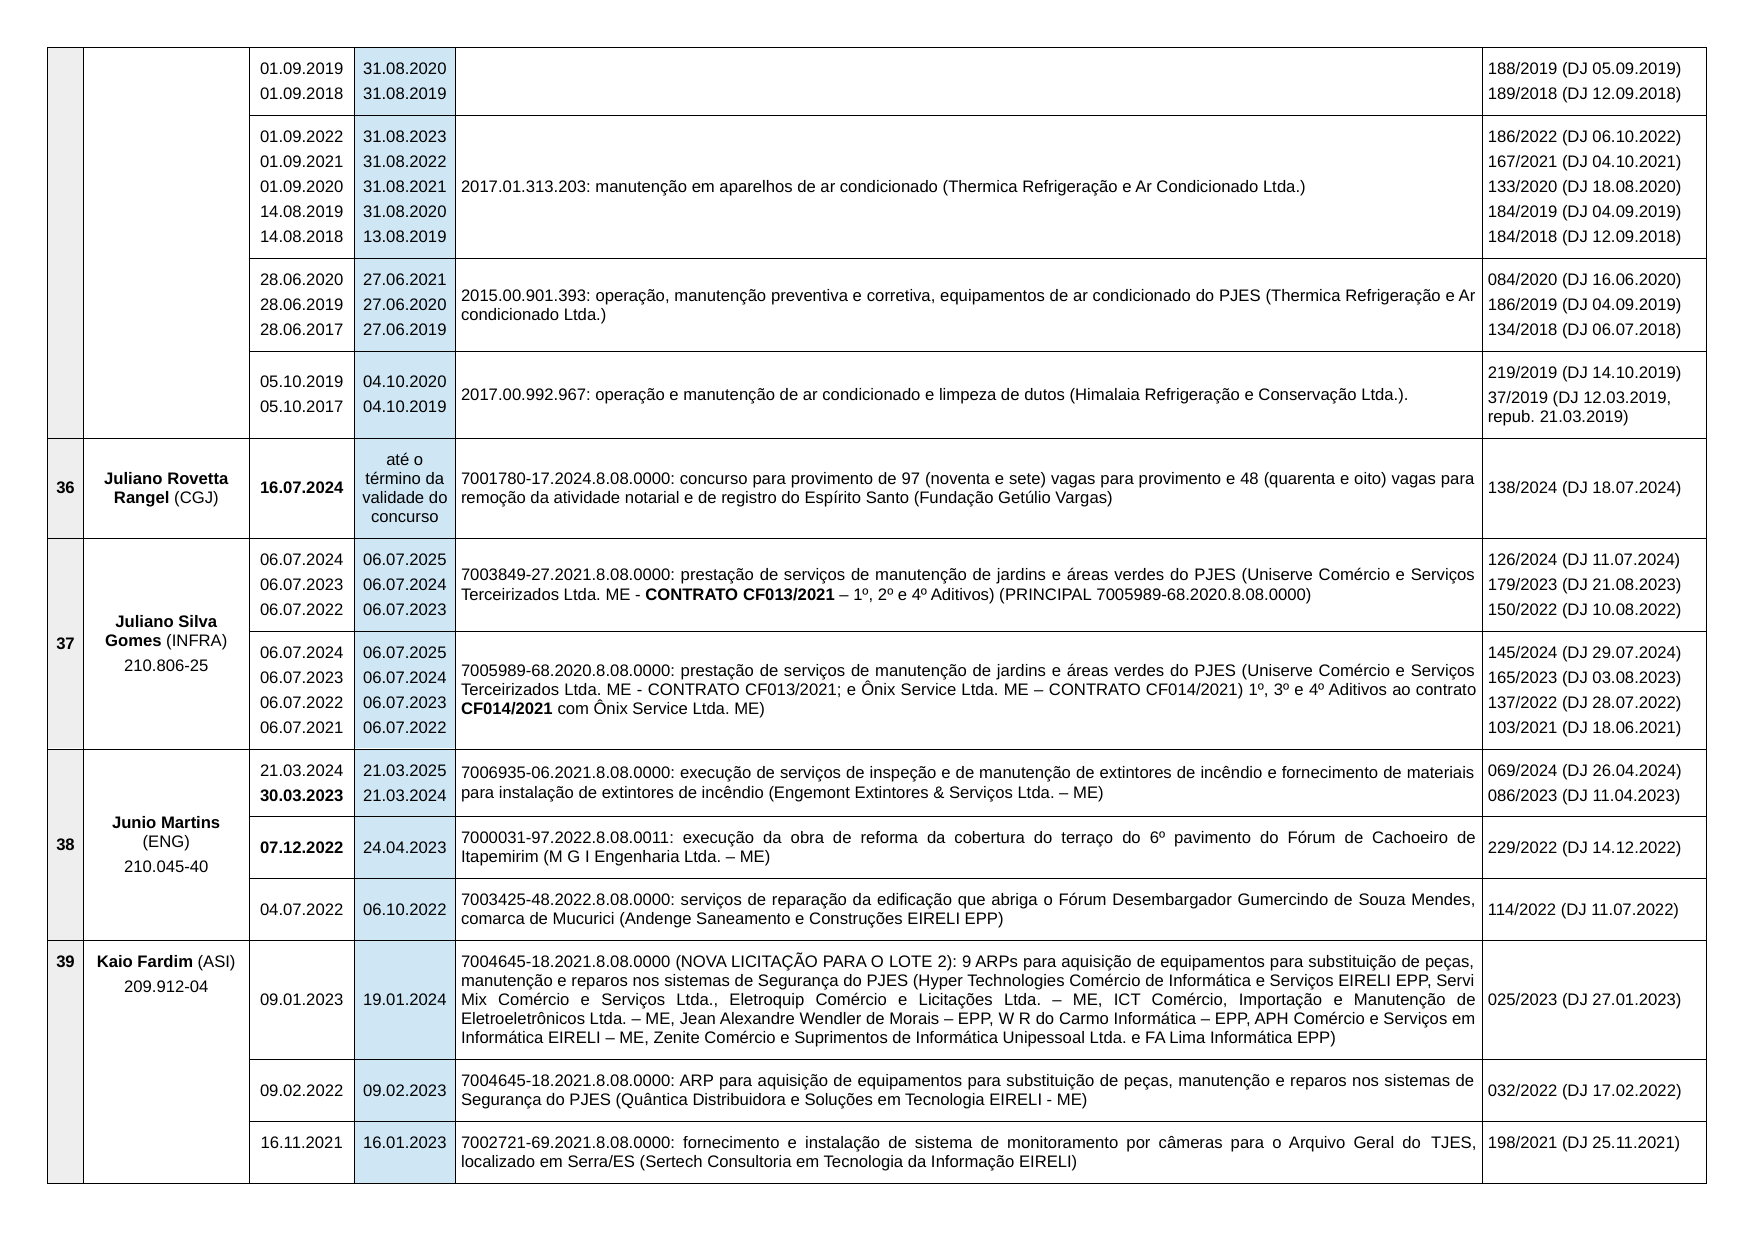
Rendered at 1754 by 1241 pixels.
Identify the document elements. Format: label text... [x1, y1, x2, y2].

table_cell 032/2022 (DJ 17.02.2022) [1483, 1060, 1706, 1121]
table_cell 06.07.2025 06.07.2024 06.07.2023 [355, 539, 455, 631]
table_cell 07.12.2022 [250, 817, 354, 878]
table_cell Juliano Silva Gomes (INFRA) 210.806-25 [84, 539, 249, 748]
table_cell 7001780-17.2024.8.08.0000: concurso para provimento de 97 (noventa e sete) vagas para provimento e 48 (quarenta e oito) vagas para remoção da atividade notarial e de registro do Espírito Santo (Fundação Getúlio Vargas) [456, 439, 1482, 538]
table_cell 27.06.2021 27.06.2020 27.06.2019 [355, 259, 455, 351]
table_cell 2015.00.901.393: operação, manutenção preventiva e corretiva, equipamentos de ar condicionado do PJES (Thermica Refrigeração e Ar condicionado Ltda.) [456, 259, 1482, 351]
table_cell 39 [48, 941, 83, 1183]
table_cell [48, 48, 83, 438]
table_cell 28.06.2020 28.06.2019 28.06.2017 [250, 259, 354, 351]
table_cell 05.10.2019 05.10.2017 [250, 352, 354, 438]
table_cell 16.11.2021 [250, 1122, 354, 1183]
table_cell 21.03.2024 30.03.2023 [250, 750, 354, 816]
table_cell 186/2022 (DJ 06.10.2022) 167/2021 (DJ 04.10.2021) 133/2020 (DJ 18.08.2020) 184/2019 (DJ 04.09.2019) 184/2018 (DJ 12.09.2018) [1483, 116, 1706, 258]
table_cell 229/2022 (DJ 14.12.2022) [1483, 817, 1706, 878]
table_cell até o término da validade do concurso [355, 439, 455, 538]
table_cell Junio Martins (ENG) 210.045-40 [84, 750, 249, 940]
table_cell 31.08.2020 31.08.2019 [355, 48, 455, 115]
table_cell 06.10.2022 [355, 879, 455, 940]
table_cell 138/2024 (DJ 18.07.2024) [1483, 439, 1706, 538]
table_cell 24.04.2023 [355, 817, 455, 878]
table_cell 145/2024 (DJ 29.07.2024) 165/2023 (DJ 03.08.2023) 137/2022 (DJ 28.07.2022) 103/2021 (DJ 18.06.2021) [1483, 632, 1706, 748]
table_cell 7003425-48.2022.8.08.0000: serviços de reparação da edificação que abriga o Fórum Desembargador Gumercindo de Souza Mendes, comarca de Mucurici (Andenge Saneamento e Construções EIRELI EPP) [456, 879, 1482, 940]
table_cell 04.07.2022 [250, 879, 354, 940]
table_cell 06.07.2025 06.07.2024 06.07.2023 06.07.2022 [355, 632, 455, 748]
table_cell 2017.01.313.203: manutenção em aparelhos de ar condicionado (Thermica Refrigeração e Ar Condicionado Ltda.) [456, 116, 1482, 258]
table_cell 38 [48, 750, 83, 940]
table_cell 09.02.2022 [250, 1060, 354, 1121]
table_cell 37 [48, 539, 83, 748]
table_cell 06.07.2024 06.07.2023 06.07.2022 [250, 539, 354, 631]
table_cell 09.02.2023 [355, 1060, 455, 1121]
table_cell 7000031-97.2022.8.08.0011: execução da obra de reforma da cobertura do terraço do 6º pavimento do Fórum de Cachoeiro de Itapemirim (M G I Engenharia Ltda. – ME) [456, 817, 1482, 878]
table_cell 36 [48, 439, 83, 538]
table_cell 7003849-27.2021.8.08.0000: prestação de serviços de manutenção de jardins e áreas verdes do PJES (Uniserve Comércio e Serviços Terceirizados Ltda. ME - CONTRATO CF013/2021 – 1º, 2º e 4º Aditivos) (PRINCIPAL 7005989-68.2020.8.08.0000) [456, 539, 1482, 631]
table_cell 04.10.2020 04.10.2019 [355, 352, 455, 438]
table_cell 2017.00.992.967: operação e manutenção de ar condicionado e limpeza de dutos (Himalaia Refrigeração e Conservação Ltda.). [456, 352, 1482, 438]
table_cell Juliano Rovetta Rangel (CGJ) [84, 439, 249, 538]
table_cell 7002721-69.2021.8.08.0000: fornecimento e instalação de sistema de monitoramento por câmeras para o Arquivo Geral do TJES, localizado em Serra/ES (Sertech Consultoria em Tecnologia da Informação EIRELI) [456, 1122, 1482, 1183]
table_cell 188/2019 (DJ 05.09.2019) 189/2018 (DJ 12.09.2018) [1483, 48, 1706, 115]
table_cell 21.03.2025 21.03.2024 [355, 750, 455, 816]
table_cell 198/2021 (DJ 25.11.2021) [1483, 1122, 1706, 1183]
table_cell 19.01.2024 [355, 941, 455, 1059]
table_cell 114/2022 (DJ 11.07.2022) [1483, 879, 1706, 940]
table_cell 09.01.2023 [250, 941, 354, 1059]
table_cell [456, 48, 1482, 115]
table_cell 01.09.2019 01.09.2018 [250, 48, 354, 115]
table_cell 16.01.2023 [355, 1122, 455, 1183]
table_cell 7006935-06.2021.8.08.0000: execução de serviços de inspeção e de manutenção de extintores de incêndio e fornecimento de materiais para instalação de extintores de incêndio (Engemont Extintores & Serviços Ltda. – ME) [456, 750, 1482, 816]
table_cell 06.07.2024 06.07.2023 06.07.2022 06.07.2021 [250, 632, 354, 748]
table_cell [84, 48, 249, 438]
table_cell 069/2024 (DJ 26.04.2024) 086/2023 (DJ 11.04.2023) [1483, 750, 1706, 816]
table_cell 7004645-18.2021.8.08.0000: ARP para aquisição de equipamentos para substituição de peças, manutenção e reparos nos sistemas de Segurança do PJES (Quântica Distribuidora e Soluções em Tecnologia EIRELI - ME) [456, 1060, 1482, 1121]
table_cell Kaio Fardim (ASI) 209.912-04 [84, 941, 249, 1183]
table_cell 219/2019 (DJ 14.10.2019) 37/2019 (DJ 12.03.2019, repub. 21.03.2019) [1483, 352, 1706, 438]
table_cell 126/2024 (DJ 11.07.2024) 179/2023 (DJ 21.08.2023) 150/2022 (DJ 10.08.2022) [1483, 539, 1706, 631]
table_cell 7004645-18.2021.8.08.0000 (NOVA LICITAÇÃO PARA O LOTE 2): 9 ARPs para aquisição de equipamentos para substituição de peças, manutenção e reparos nos sistemas de Segurança do PJES (Hyper Technologies Comércio de Informática e Serviços EIRELI EPP, Servi Mix Comércio e Serviços Ltda., Eletroquip Comércio e Licitações Ltda. – ME, ICT Comércio, Importação e Manutenção de Eletroeletrônicos Ltda. – ME, Jean Alexandre Wendler de Morais – EPP, W R do Carmo Informática – EPP, APH Comércio e Serviços em Informática EIRELI – ME, Zenite Comércio e Suprimentos de Informática Unipessoal Ltda. e FA Lima Informática EPP) [456, 941, 1482, 1059]
table_cell 025/2023 (DJ 27.01.2023) [1483, 941, 1706, 1059]
table_cell 7005989-68.2020.8.08.0000: prestação de serviços de manutenção de jardins e áreas verdes do PJES (Uniserve Comércio e Serviços Terceirizados Ltda. ME - CONTRATO CF013/2021; e Ônix Service Ltda. ME – CONTRATO CF014/2021) 1º, 3º e 4º Aditivos ao contrato CF014/2021 com Ônix Service Ltda. ME) [456, 632, 1482, 748]
table_cell 16.07.2024 [250, 439, 354, 538]
table_cell 31.08.2023 31.08.2022 31.08.2021 31.08.2020 13.08.2019 [355, 116, 455, 258]
table_cell 084/2020 (DJ 16.06.2020) 186/2019 (DJ 04.09.2019) 134/2018 (DJ 06.07.2018) [1483, 259, 1706, 351]
table_cell 01.09.2022 01.09.2021 01.09.2020 14.08.2019 14.08.2018 [250, 116, 354, 258]
